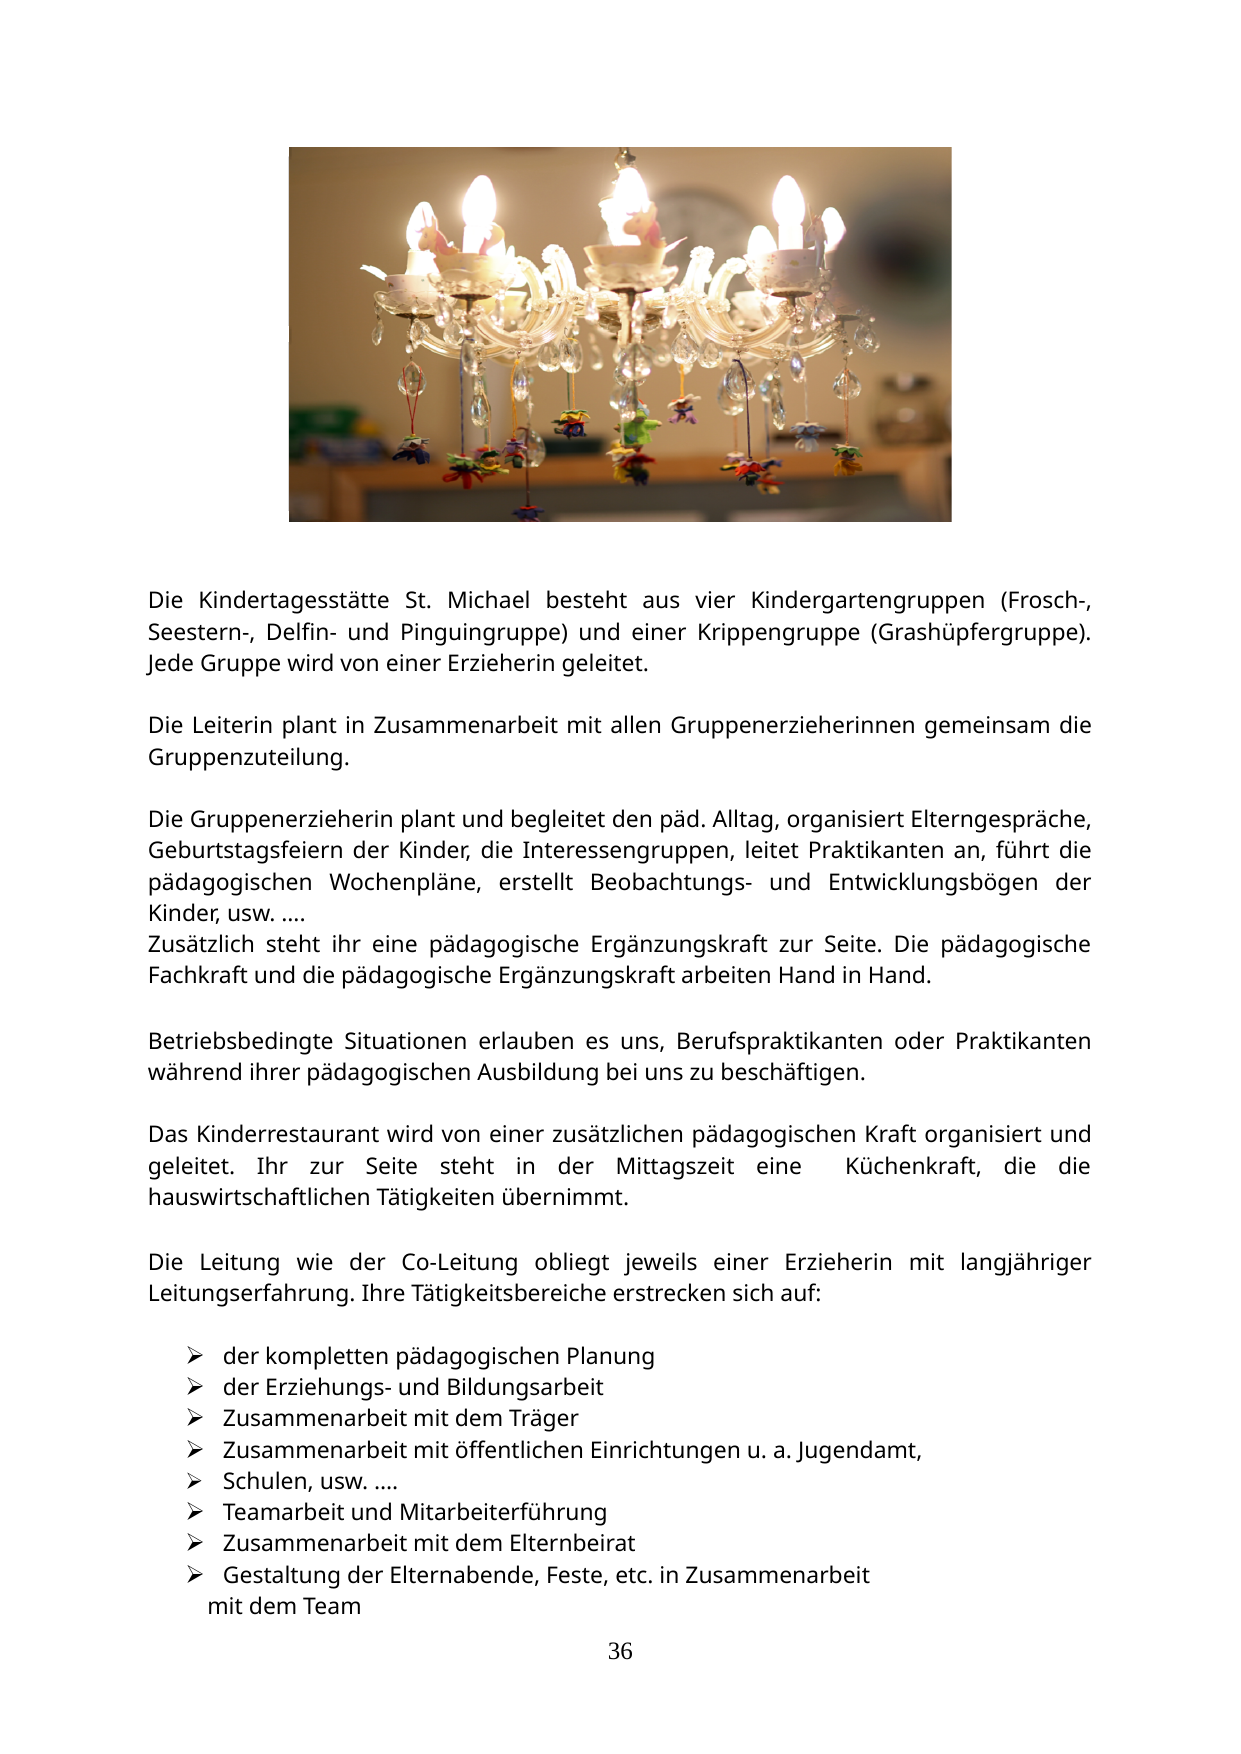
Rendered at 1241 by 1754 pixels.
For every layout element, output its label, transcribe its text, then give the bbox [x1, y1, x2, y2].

text Die Leiterin plant in Zusammenarbeit mit allen Gruppenerzieherinnen gemeinsam die Gruppenzuteilung. [148, 709, 1092, 772]
text Die Kindertagesstätte St. Michael besteht aus vier Kindergartengruppen (Frosch-, Seestern-, Delfin- und Pinguingruppe) und einer Krippengruppe (Grashüpfergruppe). Jede Gruppe wird von einer Erzieherin geleitet. [148, 584, 1092, 678]
text Die Leitung wie der Co-Leitung obliegt jeweils einer Erzieherin mit langjähriger Leitungserfahrung. Ihre Tätigkeitsbereiche erstrecken sich auf: [148, 1246, 1092, 1309]
list Zusammenarbeit mit dem Träger [185, 1402, 1092, 1434]
list Zusammenarbeit mit dem Elternbeirat [185, 1527, 1092, 1559]
text Betriebsbedingte Situationen erlauben es uns, Berufspraktikanten oder Praktikanten während ihrer pädagogischen Ausbildung bei uns zu beschäftigen. [148, 1024, 1092, 1087]
list Schulen, usw. …. [185, 1465, 1092, 1496]
text mit dem Team [148, 1590, 1092, 1621]
list Teamarbeit und Mitarbeiterführung [185, 1496, 1092, 1527]
list der kompletten pädagogischen Planung [185, 1340, 1092, 1371]
list der Erziehungs- und Bildungsarbeit [185, 1371, 1092, 1402]
text Die Gruppenerzieherin plant und begleitet den päd. Alltag, organisiert Elterngespräche, Geburtstagsfeiern der Kinder, die Interessengruppen, leitet Praktikanten an, führt die pädagogischen Wochenpläne, erstellt Beobachtungs- und Entwicklungsbögen der Kinder, usw. …. [148, 803, 1092, 928]
list Gestaltung der Elternabende, Feste, etc. in Zusammenarbeit [185, 1559, 1092, 1590]
text Das Kinderrestaurant wird von einer zusätzlichen pädagogischen Kraft organisiert und geleitet. Ihr zur Seite steht in der Mittagszeit eine Küchenkraft, die die hauswirtschaftlichen Tätigkeiten übernimmt. [148, 1118, 1092, 1212]
text Zusätzlich steht ihr eine pädagogische Ergänzungskraft zur Seite. Die pädagogische Fachkraft und die pädagogische Ergänzungskraft arbeiten Hand in Hand. [148, 928, 1092, 991]
list Zusammenarbeit mit öffentlichen Einrichtungen u. a. Jugendamt, [185, 1434, 1092, 1465]
